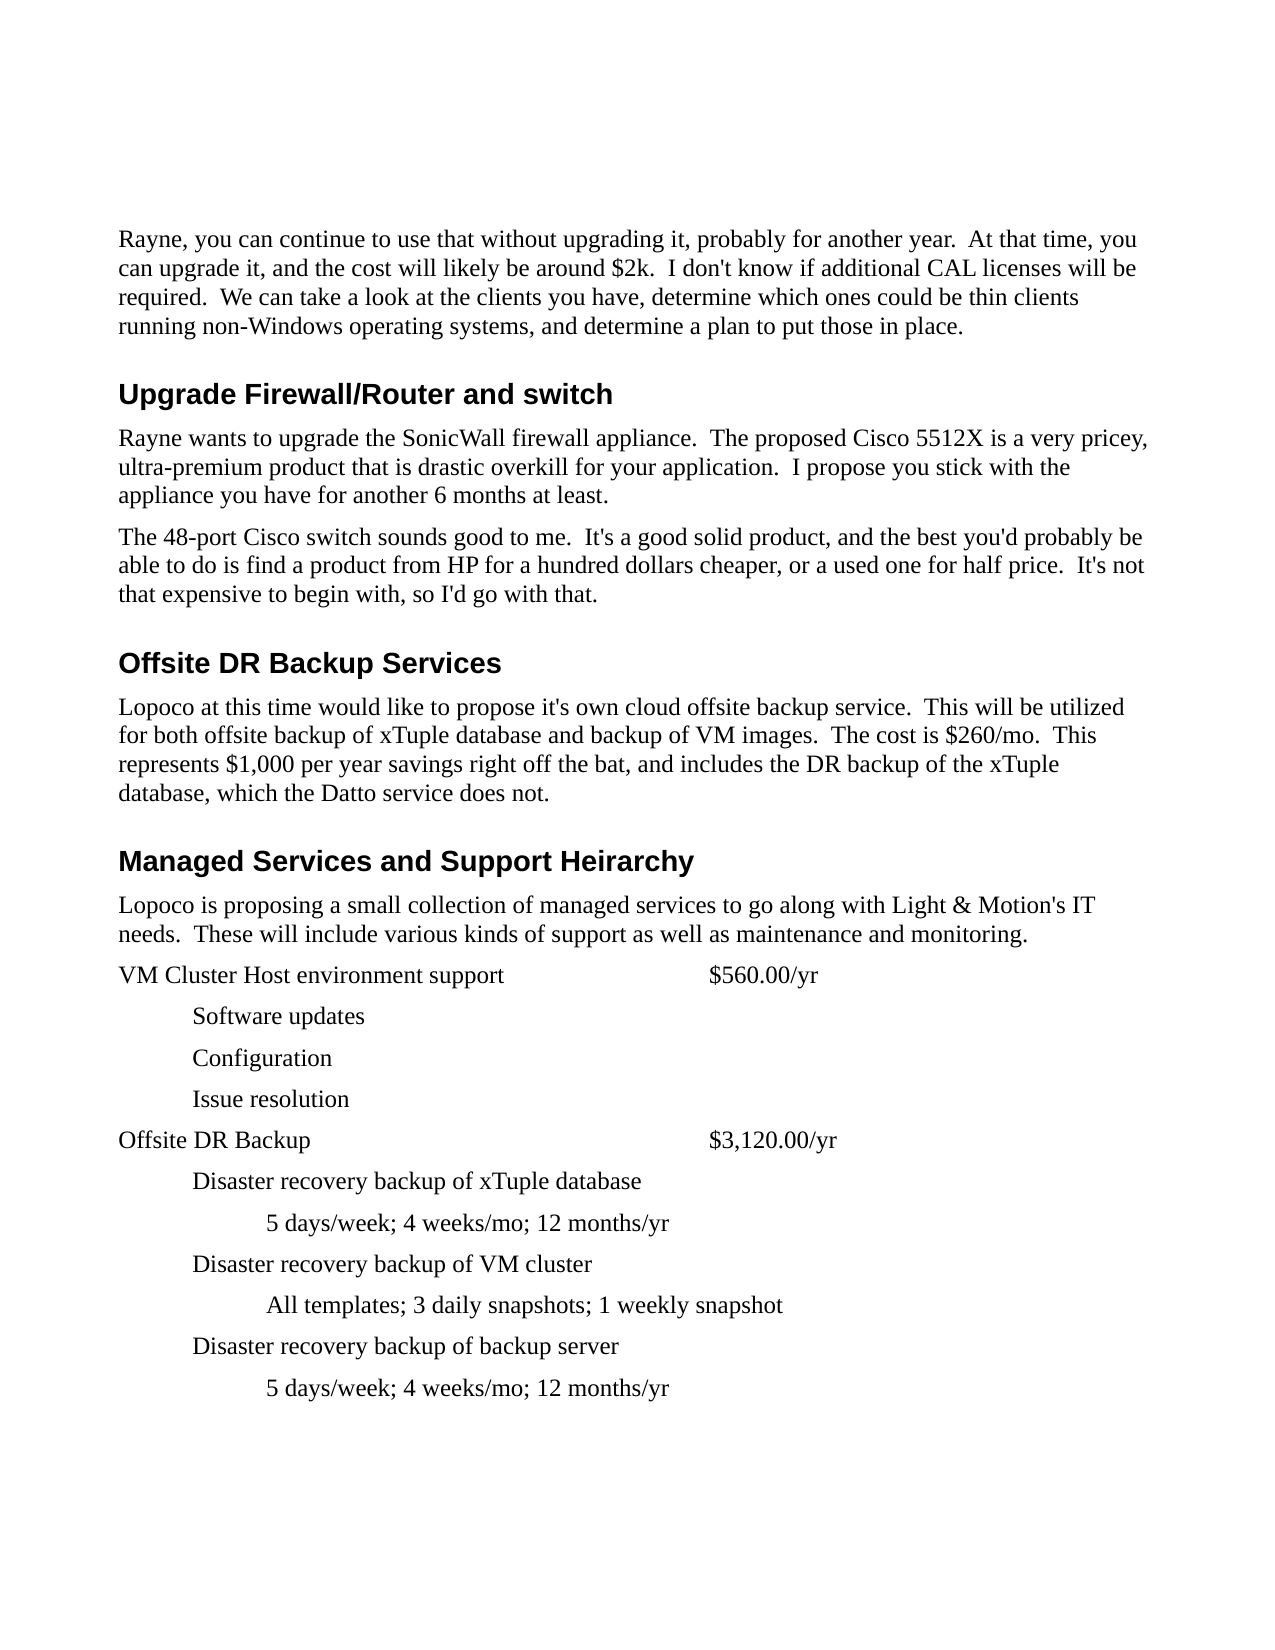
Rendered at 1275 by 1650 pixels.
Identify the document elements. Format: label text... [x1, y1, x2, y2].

text Disaster recovery backup of xTuple database [118, 1166, 1157, 1195]
text The 48-port Cisco switch sounds good to me. It's a good solid product, and the best you'd probably be able to do is find a product from HP for a hundred dollars cheaper, or a used one for half price. It's not that expensive to begin with, so I'd go with that. [118, 522, 1157, 608]
text Rayne wants to upgrade the SonicWall firewall appliance. The proposed Cisco 5512X is a very pricey, ultra-premium product that is drastic overkill for your application. I propose you stick with the appliance you have for another 6 months at least. [118, 423, 1157, 509]
subtitle Upgrade Firewall/Router and switch [118, 377, 1157, 411]
text 5 days/week; 4 weeks/mo; 12 months/yr [118, 1373, 1157, 1401]
text Software updates [118, 1001, 1157, 1030]
subtitle Offsite DR Backup Services [118, 646, 1157, 679]
text Rayne, you can continue to use that without upgrading it, probably for another year. At that time, you can upgrade it, and the cost will likely be around $2k. I don't know if additional CAL licenses will be required. We can take a look at the clients you have, determine which ones could be thin clients running non-Windows operating systems, and determine a plan to put those in place. [118, 224, 1157, 339]
text 5 days/week; 4 weeks/mo; 12 months/yr [118, 1208, 1157, 1236]
text Configuration [118, 1043, 1157, 1071]
text Lopoco at this time would like to propose it's own cloud offsite backup service. This will be utilized for both offsite backup of xTuple database and backup of VM images. The cost is $260/mo. This represents $1,000 per year savings right off the bat, and includes the DR backup of the xTuple database, which the Datto service does not. [118, 692, 1157, 807]
text Lopoco is proposing a small collection of managed services to go along with Light & Motion's IT needs. These will include various kinds of support as well as maintenance and monitoring. [118, 890, 1157, 948]
text VM Cluster Host environment support $560.00/yr [118, 960, 1157, 989]
text Issue resolution [118, 1084, 1157, 1113]
subtitle Managed Services and Support Heirarchy [118, 844, 1157, 878]
text All templates; 3 daily snapshots; 1 weekly snapshot [118, 1290, 1157, 1319]
text Disaster recovery backup of VM cluster [118, 1249, 1157, 1278]
text Disaster recovery backup of backup server [118, 1331, 1157, 1360]
text Offsite DR Backup $3,120.00/yr [118, 1125, 1157, 1154]
